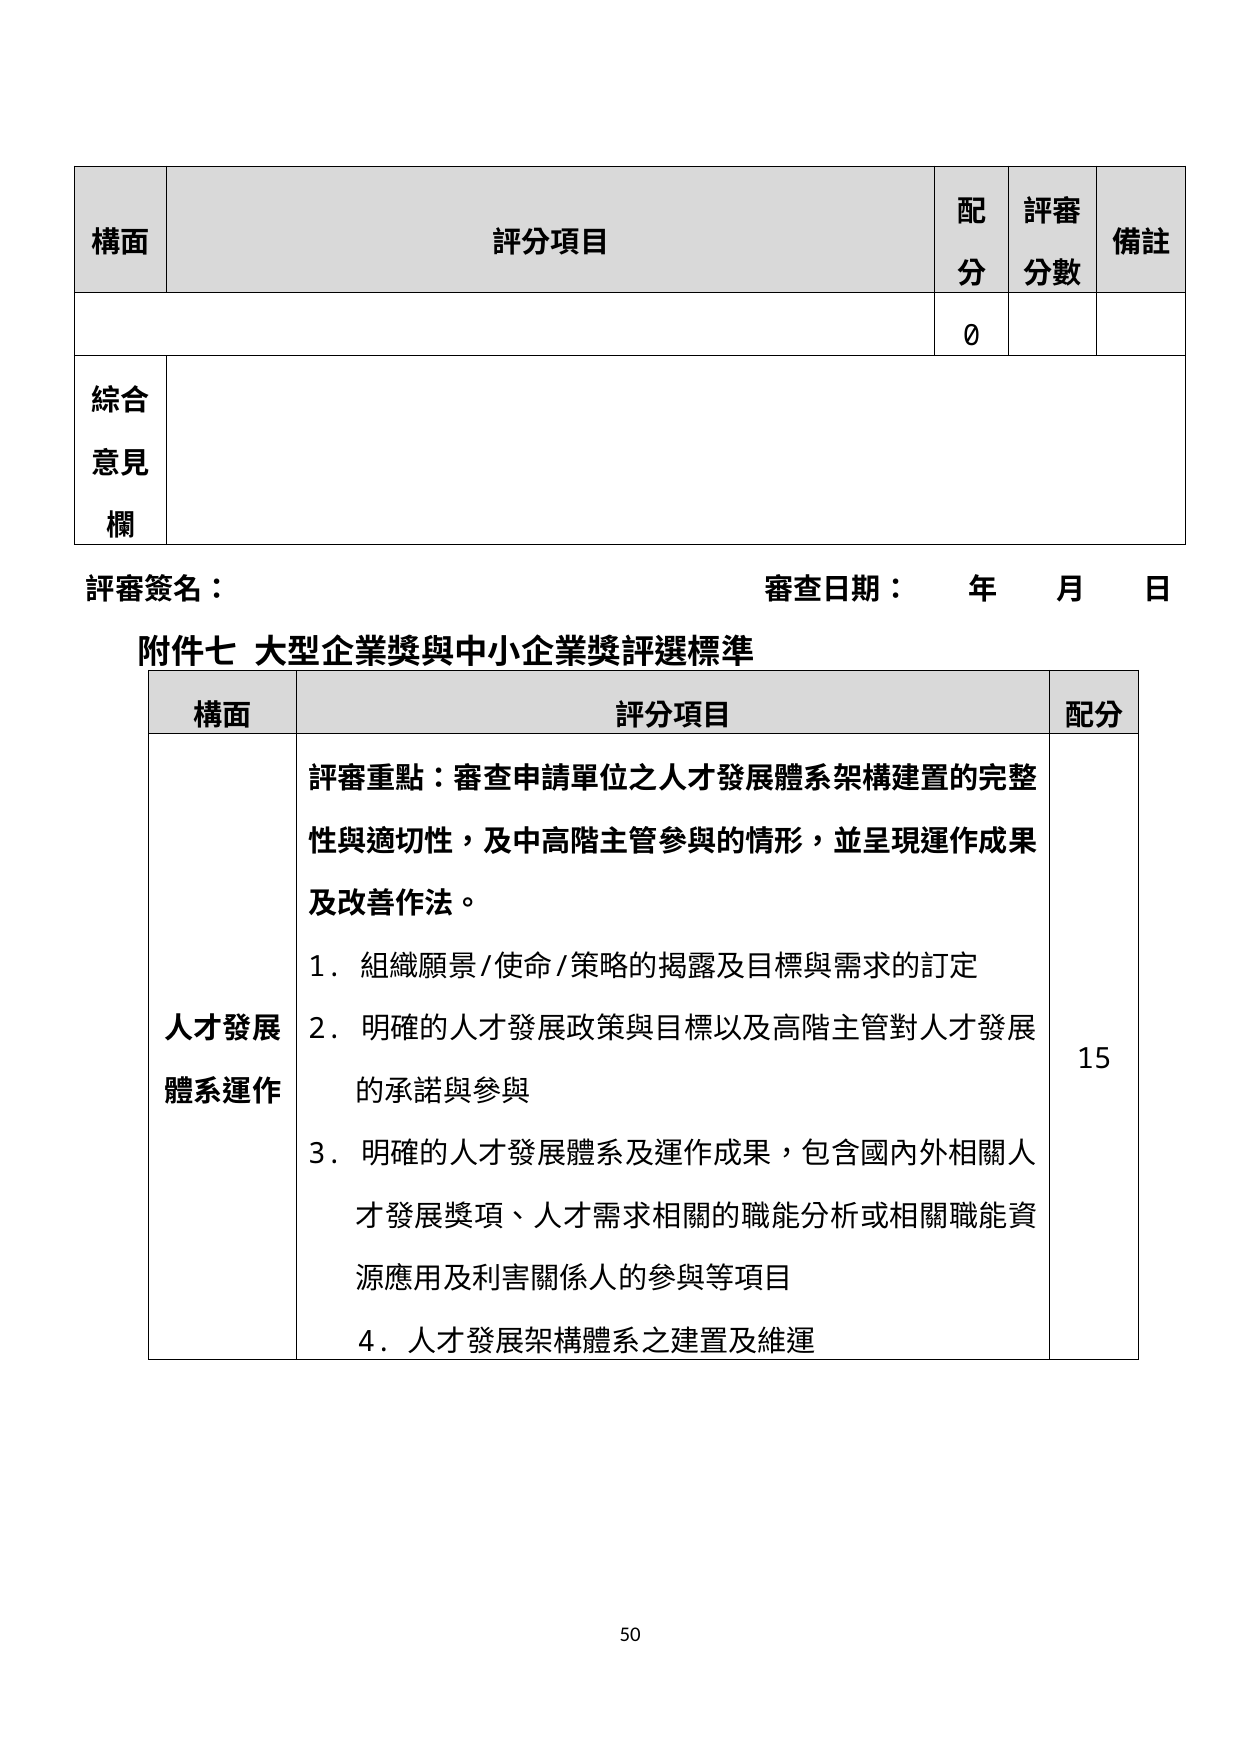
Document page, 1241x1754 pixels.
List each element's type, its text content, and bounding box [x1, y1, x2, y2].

table_header 配分 [1050, 671, 1138, 733]
table_cell [1097, 293, 1185, 355]
table_cell 綜合意見欄 [75, 356, 166, 544]
table_cell 評審簽名： [74, 545, 751, 607]
table_header 配分 [935, 167, 1008, 292]
table_header 評分項目 [297, 671, 1049, 733]
table_header 評審分數 [1009, 167, 1096, 292]
table_cell 15 [1050, 734, 1138, 1359]
subtitle 附件七 大型企業獎與中小企業獎評選標準 [138, 607, 1122, 670]
table_cell [167, 356, 1185, 544]
table_header 評分項目 [167, 167, 934, 292]
table_cell 審查日期： 年 月 日 [751, 545, 1185, 607]
table_cell 人才發展體系運作 [149, 734, 296, 1359]
table_header 構面 [75, 167, 166, 292]
table_header 備註 [1097, 167, 1185, 292]
table_cell [1009, 293, 1096, 355]
table_cell 0 [935, 293, 1008, 355]
table_cell [75, 293, 934, 355]
table_cell 評審重點：審查申請單位之人才發展體系架構建置的完整性與適切性，及中高階主管參與的情形，並呈現運作成果及改善作法。 1. 組織願景/使命/策略的揭露及目標與需求的訂定 2. 明確的人才發展政策與目標以及高階主管對人才發展的承諾與參與 3. 明確的人才發展體系及運作成果，包含國內外相關人才發展獎項、人才需求相關的職能分析或相關職能資源應用及利害關係人的參與等項目 人才發展架構體系之建置及維運 [297, 734, 1049, 1359]
table_header 構面 [149, 671, 296, 733]
